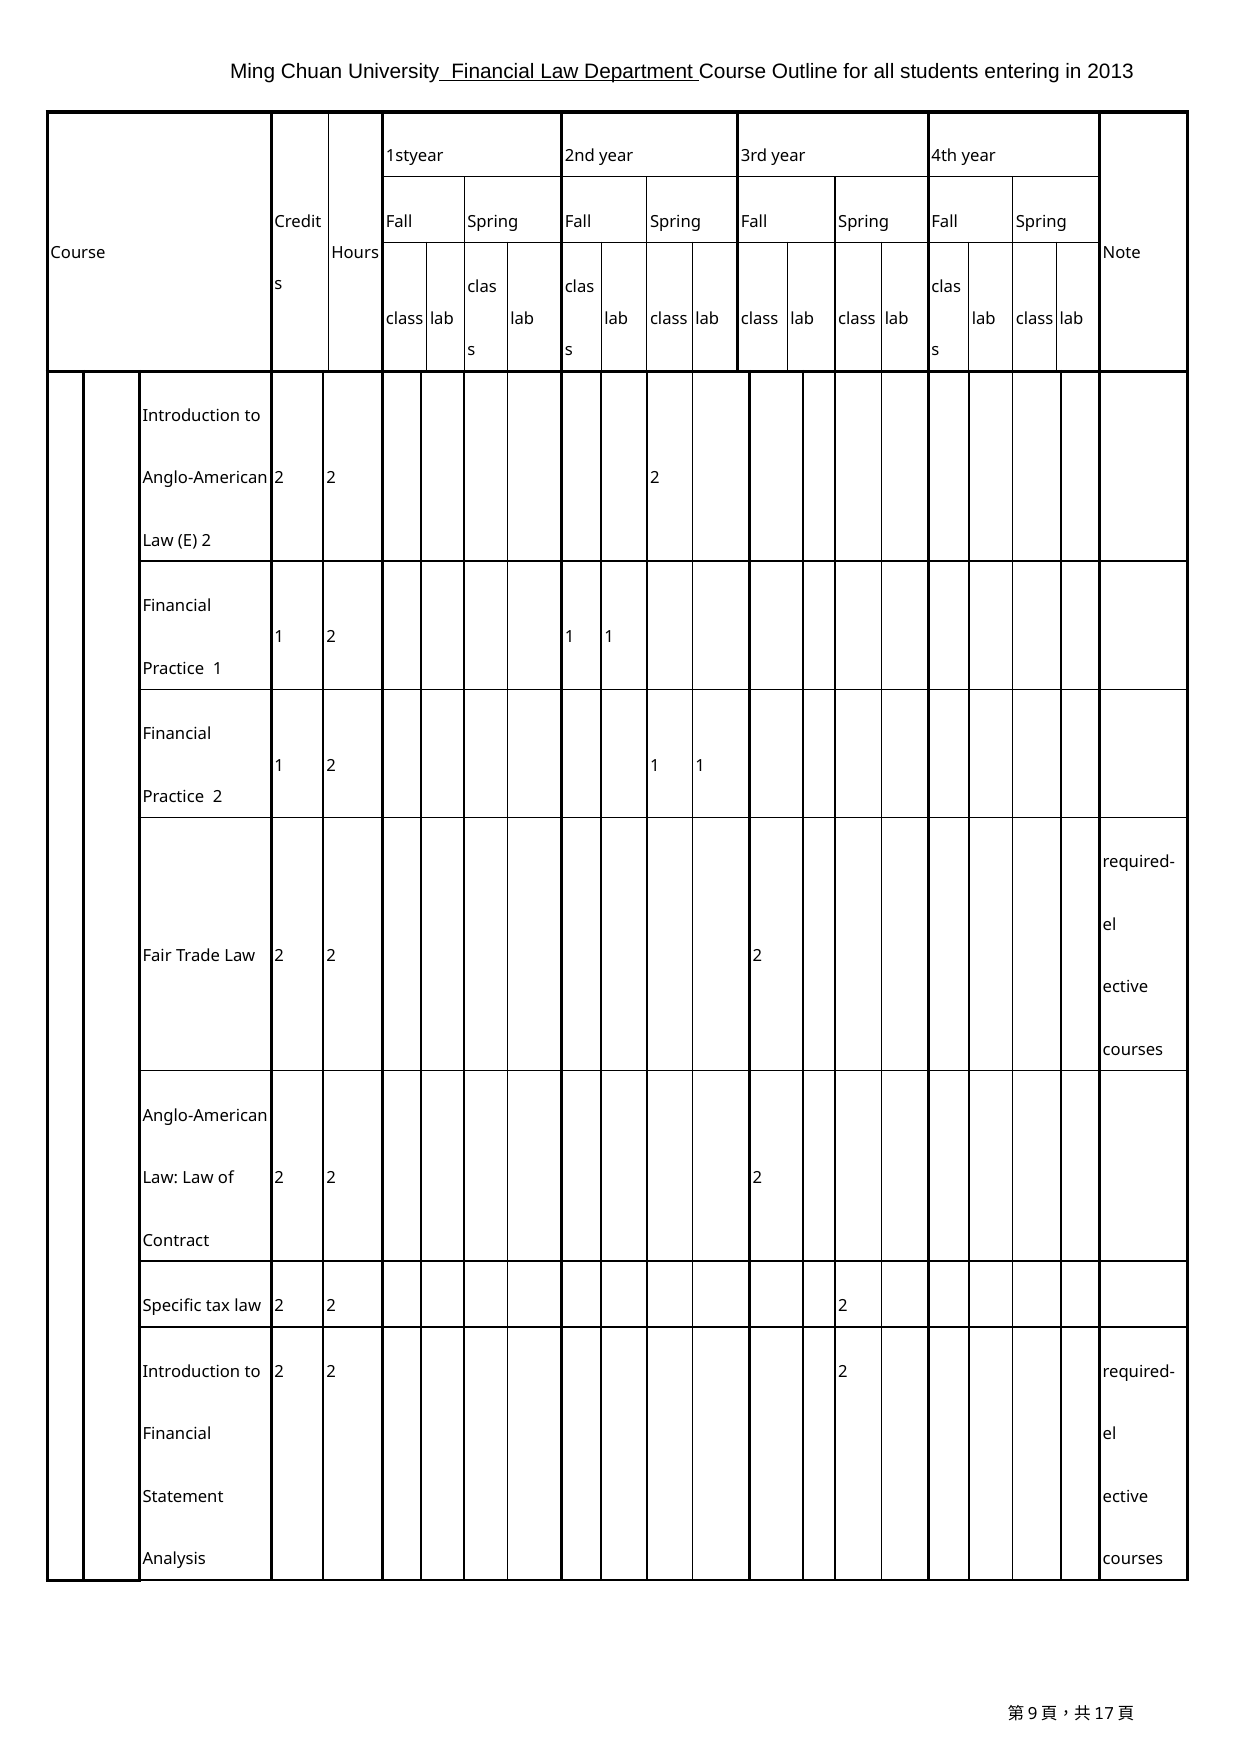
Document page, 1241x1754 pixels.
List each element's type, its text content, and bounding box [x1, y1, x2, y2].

table_cell [1101, 1071, 1186, 1260]
table_cell 2 [273, 1071, 322, 1260]
table_cell required-el ective courses [1101, 818, 1186, 1070]
table_cell [648, 1328, 692, 1579]
table_cell [693, 1262, 748, 1326]
table_cell 2 [273, 1328, 322, 1579]
table_cell [602, 1328, 646, 1579]
table_cell [751, 1328, 802, 1579]
table_cell lab [508, 243, 560, 370]
table_cell [508, 1071, 560, 1260]
table_cell 2 [648, 373, 692, 560]
table_cell [930, 1262, 968, 1326]
table_cell [836, 1071, 881, 1260]
table_cell 1 [563, 562, 600, 688]
table_cell [930, 1071, 968, 1260]
table_cell 2 [324, 373, 381, 560]
table_cell Fall [930, 177, 1012, 242]
table_cell [465, 1262, 507, 1326]
table_cell [384, 690, 420, 817]
table_cell [422, 690, 463, 817]
table_header 3rd year [739, 114, 927, 176]
table_cell 2 [324, 1262, 381, 1326]
table_cell [1062, 373, 1098, 560]
table_cell [1013, 562, 1060, 688]
table_cell lab [969, 243, 1012, 370]
table_cell [751, 562, 802, 688]
table_cell class [563, 243, 601, 370]
table_cell [804, 1262, 834, 1326]
table_cell 1 [602, 562, 646, 688]
table_cell [384, 373, 420, 560]
table_cell Spring [465, 177, 560, 242]
table_cell lab [788, 243, 834, 370]
table_cell [602, 373, 646, 560]
table_cell [1013, 690, 1060, 817]
table_cell [882, 562, 927, 688]
table_cell [508, 1328, 560, 1579]
table_cell 2 [324, 818, 381, 1070]
table_cell [970, 818, 1012, 1070]
table_cell Financial Practice 1 [141, 562, 270, 688]
table_cell 2 [324, 562, 381, 688]
table_header 2nd year [563, 114, 736, 176]
table_cell lab [427, 243, 464, 370]
table_cell 2 [273, 818, 322, 1070]
table_cell [648, 562, 692, 688]
table_cell [1013, 1328, 1060, 1579]
table_cell [1013, 818, 1060, 1070]
table_cell [882, 1328, 927, 1579]
table_cell [804, 1328, 834, 1579]
table_cell [1062, 1328, 1098, 1579]
table_cell [804, 1071, 834, 1260]
table_cell [751, 373, 802, 560]
table_cell [422, 1328, 463, 1579]
table_cell [602, 1071, 646, 1260]
table_header Credits [273, 114, 328, 370]
table_cell [384, 818, 420, 1070]
table_cell [1062, 562, 1098, 688]
table_cell [648, 1262, 692, 1326]
table_cell [970, 1328, 1012, 1579]
table_cell [602, 1262, 646, 1326]
table_cell [693, 1328, 748, 1579]
table_cell Fair Trade Law [141, 818, 270, 1070]
table_cell lab [1057, 243, 1098, 370]
table_cell [465, 373, 507, 560]
table_cell [836, 373, 881, 560]
table_cell 2 [324, 1071, 381, 1260]
table_cell Anglo-American Law: Law of Contract [141, 1071, 270, 1260]
table_cell [422, 818, 463, 1070]
table_cell [1062, 1071, 1098, 1260]
table_cell [563, 818, 600, 1070]
table_cell [1062, 690, 1098, 817]
table_cell [970, 373, 1012, 560]
table_header Hours [329, 114, 381, 370]
table_cell 2 [836, 1328, 881, 1579]
table_cell Introduction to Anglo-American Law (E) 2 [141, 373, 270, 560]
table_cell [1013, 1071, 1060, 1260]
table_cell [693, 818, 748, 1070]
table_cell [563, 373, 600, 560]
table_cell [1101, 1262, 1186, 1326]
table_cell [882, 818, 927, 1070]
table_cell class [836, 243, 881, 370]
table_cell [693, 562, 748, 688]
table_cell [836, 562, 881, 688]
table_cell [602, 818, 646, 1070]
table_cell 2 [273, 373, 322, 560]
table_cell 2 [324, 1328, 381, 1579]
table_cell [648, 818, 692, 1070]
table_cell [49, 373, 82, 1579]
table_header 1styear [384, 114, 560, 176]
table_cell 1 [693, 690, 748, 817]
table_cell [422, 373, 463, 560]
table_cell [1101, 690, 1186, 817]
table_cell [970, 562, 1012, 688]
table_cell [602, 690, 646, 817]
table_cell [465, 818, 507, 1070]
table_cell [882, 1071, 927, 1260]
table_cell 2 [836, 1262, 881, 1326]
table_cell [1013, 1262, 1060, 1326]
table_cell 2 [751, 818, 802, 1070]
table_cell [384, 1328, 420, 1579]
table_cell [384, 1071, 420, 1260]
table_cell [422, 562, 463, 688]
table_cell [1062, 1262, 1098, 1326]
table_cell [422, 1262, 463, 1326]
table_cell [563, 1328, 600, 1579]
table_cell Fall [384, 177, 464, 242]
table_cell [508, 1262, 560, 1326]
table_cell [563, 690, 600, 817]
table_cell [751, 690, 802, 817]
table_cell required-el ective courses [1101, 1328, 1186, 1579]
table_cell Spring [1013, 177, 1098, 242]
table_cell [882, 1262, 927, 1326]
table_cell [836, 690, 881, 817]
table_cell class [1013, 243, 1056, 370]
table_cell [970, 1071, 1012, 1260]
table_cell [465, 1328, 507, 1579]
table_cell [693, 1071, 748, 1260]
table_cell Spring [647, 177, 736, 242]
table_cell [648, 1071, 692, 1260]
table_cell [384, 1262, 420, 1326]
table_cell [85, 373, 138, 1579]
table_cell Introduction to Financial Statement Analysis [141, 1328, 270, 1579]
table_header Note [1101, 114, 1186, 370]
table_header Course [49, 114, 270, 370]
table_cell [508, 818, 560, 1070]
table_cell [508, 690, 560, 817]
table_cell 2 [324, 690, 381, 817]
table_cell [1013, 373, 1060, 560]
table_cell [693, 373, 748, 560]
table_cell 1 [273, 690, 322, 817]
table_cell [930, 562, 968, 688]
table_cell [804, 690, 834, 817]
table_cell [804, 373, 834, 560]
table_cell lab [602, 243, 646, 370]
table_cell lab [693, 243, 736, 370]
table_cell 2 [273, 1262, 322, 1326]
table_cell lab [882, 243, 927, 370]
table_cell [930, 373, 968, 560]
table_cell [804, 818, 834, 1070]
table_cell class [739, 243, 787, 370]
table_cell 1 [648, 690, 692, 817]
table_cell [930, 690, 968, 817]
table_cell [465, 562, 507, 688]
table_cell class [384, 243, 426, 370]
table_cell Specific tax law [141, 1262, 270, 1326]
table_cell [970, 1262, 1012, 1326]
table_cell class [647, 243, 692, 370]
table_cell [563, 1262, 600, 1326]
table_cell [465, 1071, 507, 1260]
table_cell [1062, 818, 1098, 1070]
table_cell [508, 562, 560, 688]
table_cell [882, 373, 927, 560]
table_cell [1101, 373, 1186, 560]
table_cell class [930, 243, 968, 370]
table_cell [1101, 562, 1186, 688]
table_cell [751, 1262, 802, 1326]
table_cell [930, 818, 968, 1070]
table_cell [882, 690, 927, 817]
table_cell Fall [739, 177, 834, 242]
table_cell [930, 1328, 968, 1579]
table_cell [804, 562, 834, 688]
table_cell class [465, 243, 507, 370]
table_cell Spring [836, 177, 927, 242]
table_cell [970, 690, 1012, 817]
table_cell [384, 562, 420, 688]
table_cell Fall [563, 177, 646, 242]
table_cell [508, 373, 560, 560]
table_cell [422, 1071, 463, 1260]
table_cell [836, 818, 881, 1070]
table_cell 2 [751, 1071, 802, 1260]
table_header 4th year [930, 114, 1098, 176]
table_cell 1 [273, 562, 322, 688]
table_cell [563, 1071, 600, 1260]
table_cell Financial Practice 2 [141, 690, 270, 817]
table_cell [465, 690, 507, 817]
